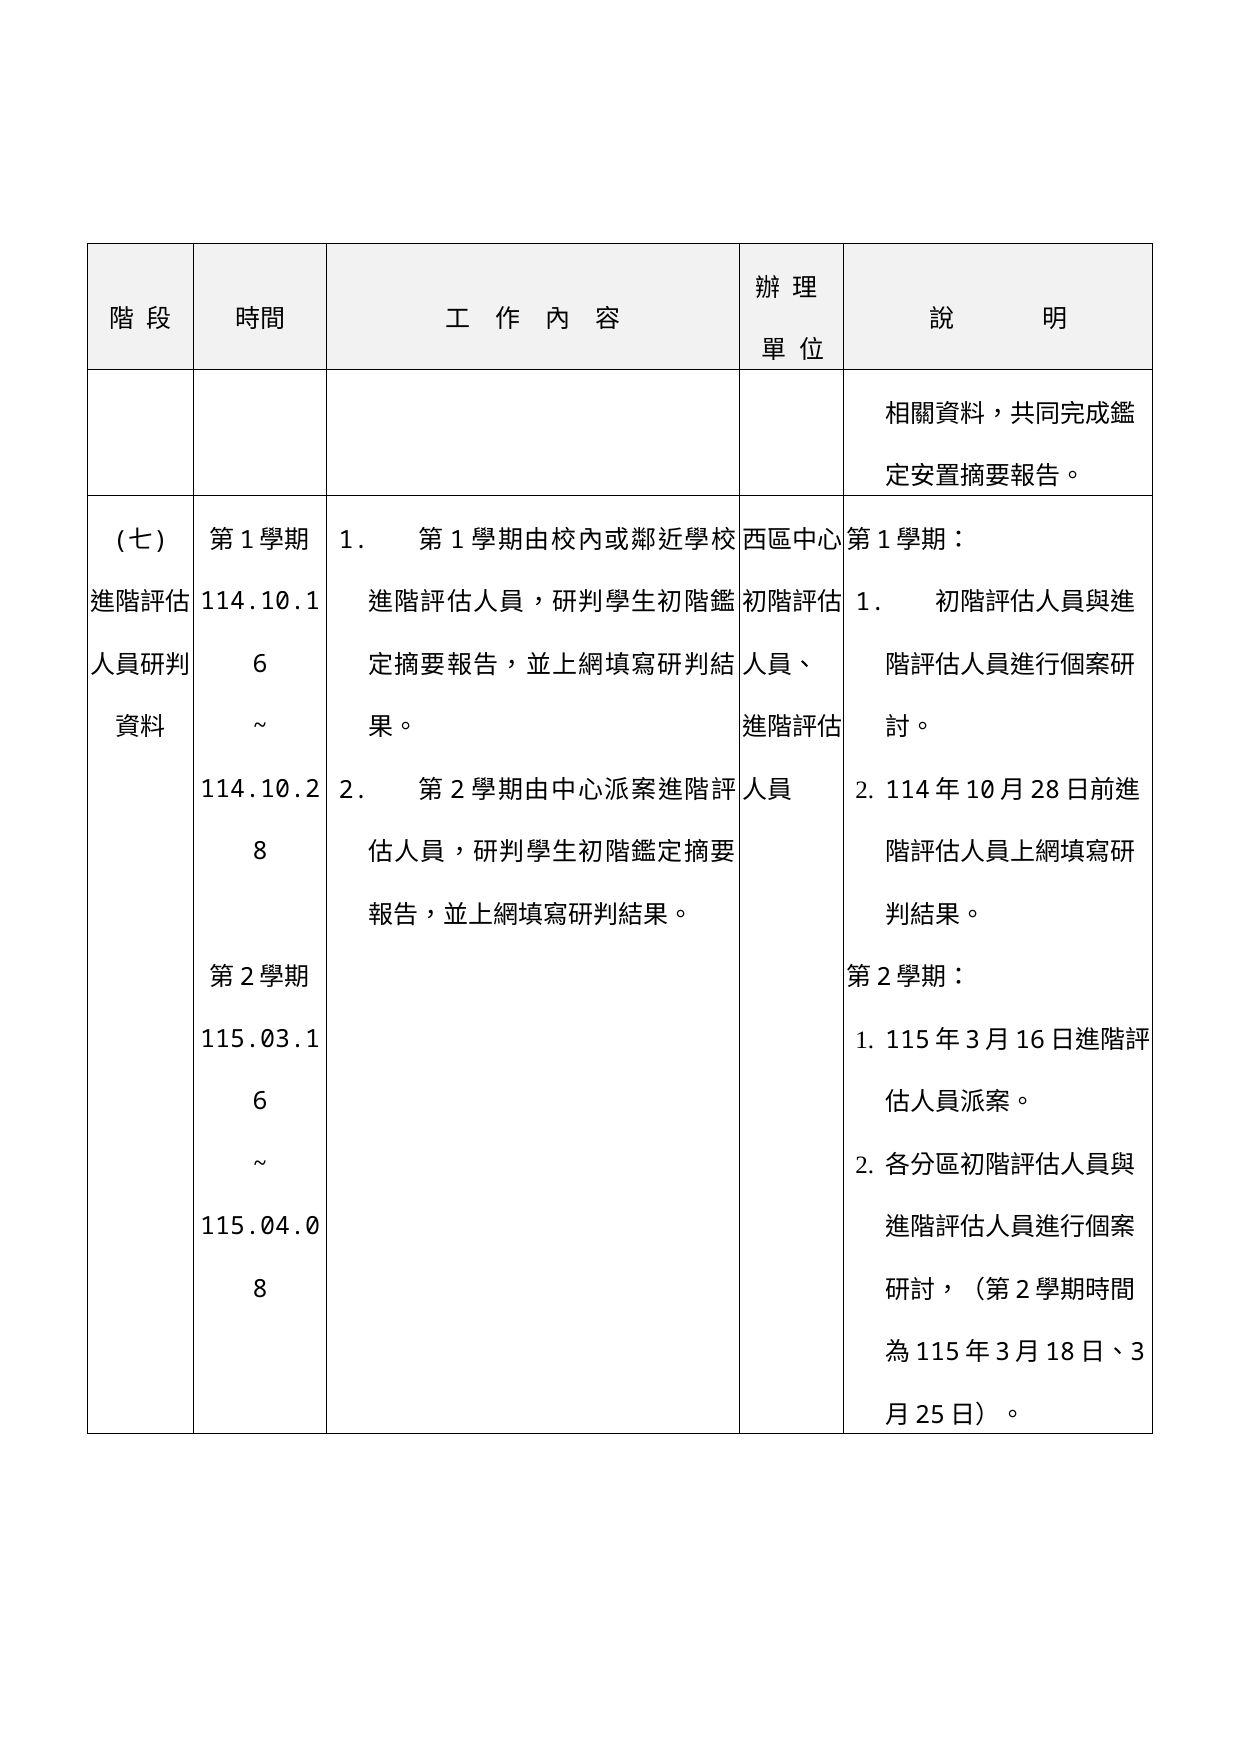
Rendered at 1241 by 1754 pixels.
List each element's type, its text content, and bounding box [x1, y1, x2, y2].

table_cell (七) 進階評估人員研判資料 [88, 496, 193, 1433]
table_header 說 明 [844, 244, 1152, 369]
table_cell [194, 370, 326, 495]
table_cell [740, 370, 843, 495]
table_cell 第1學期： 初階評估人員與進階評估人員進行個案研討。 114年10月28日前進階評估人員上網填寫研判結果。 第2學期： 115年3月16日進階評估人員派案。 各分區初階評估人員與進階評估人員進行個案研討，（第2學期時間為115年3月18日、3月25日）。 115年4月8日前進階評估人員上網填寫研判結果。 [844, 496, 1152, 1433]
table_cell 西區中心 初階評估 人員、 進階評估人員 [740, 496, 843, 1433]
table_header 階 段 [88, 244, 193, 369]
table_cell 第1學期 114.10.16 ~ 114.10.28 第2學期 115.03.16 ~ 115.04.08 [194, 496, 326, 1433]
table_header 工 作 內 容 [327, 244, 739, 369]
table_cell 第1學期由校內或鄰近學校進階評估人員，研判學生初階鑑定摘要報告，並上網填寫研判結果。 第2學期由中心派案進階評估人員，研判學生初階鑑定摘要報告，並上網填寫研判結果。 [327, 496, 739, 1433]
table_header 辦 理 單 位 [740, 244, 843, 369]
table_cell [327, 370, 739, 495]
table_cell [88, 370, 193, 495]
table_header 時間 [194, 244, 326, 369]
table_cell 相關資料，共同完成鑑定安置摘要報告。 [844, 370, 1152, 495]
